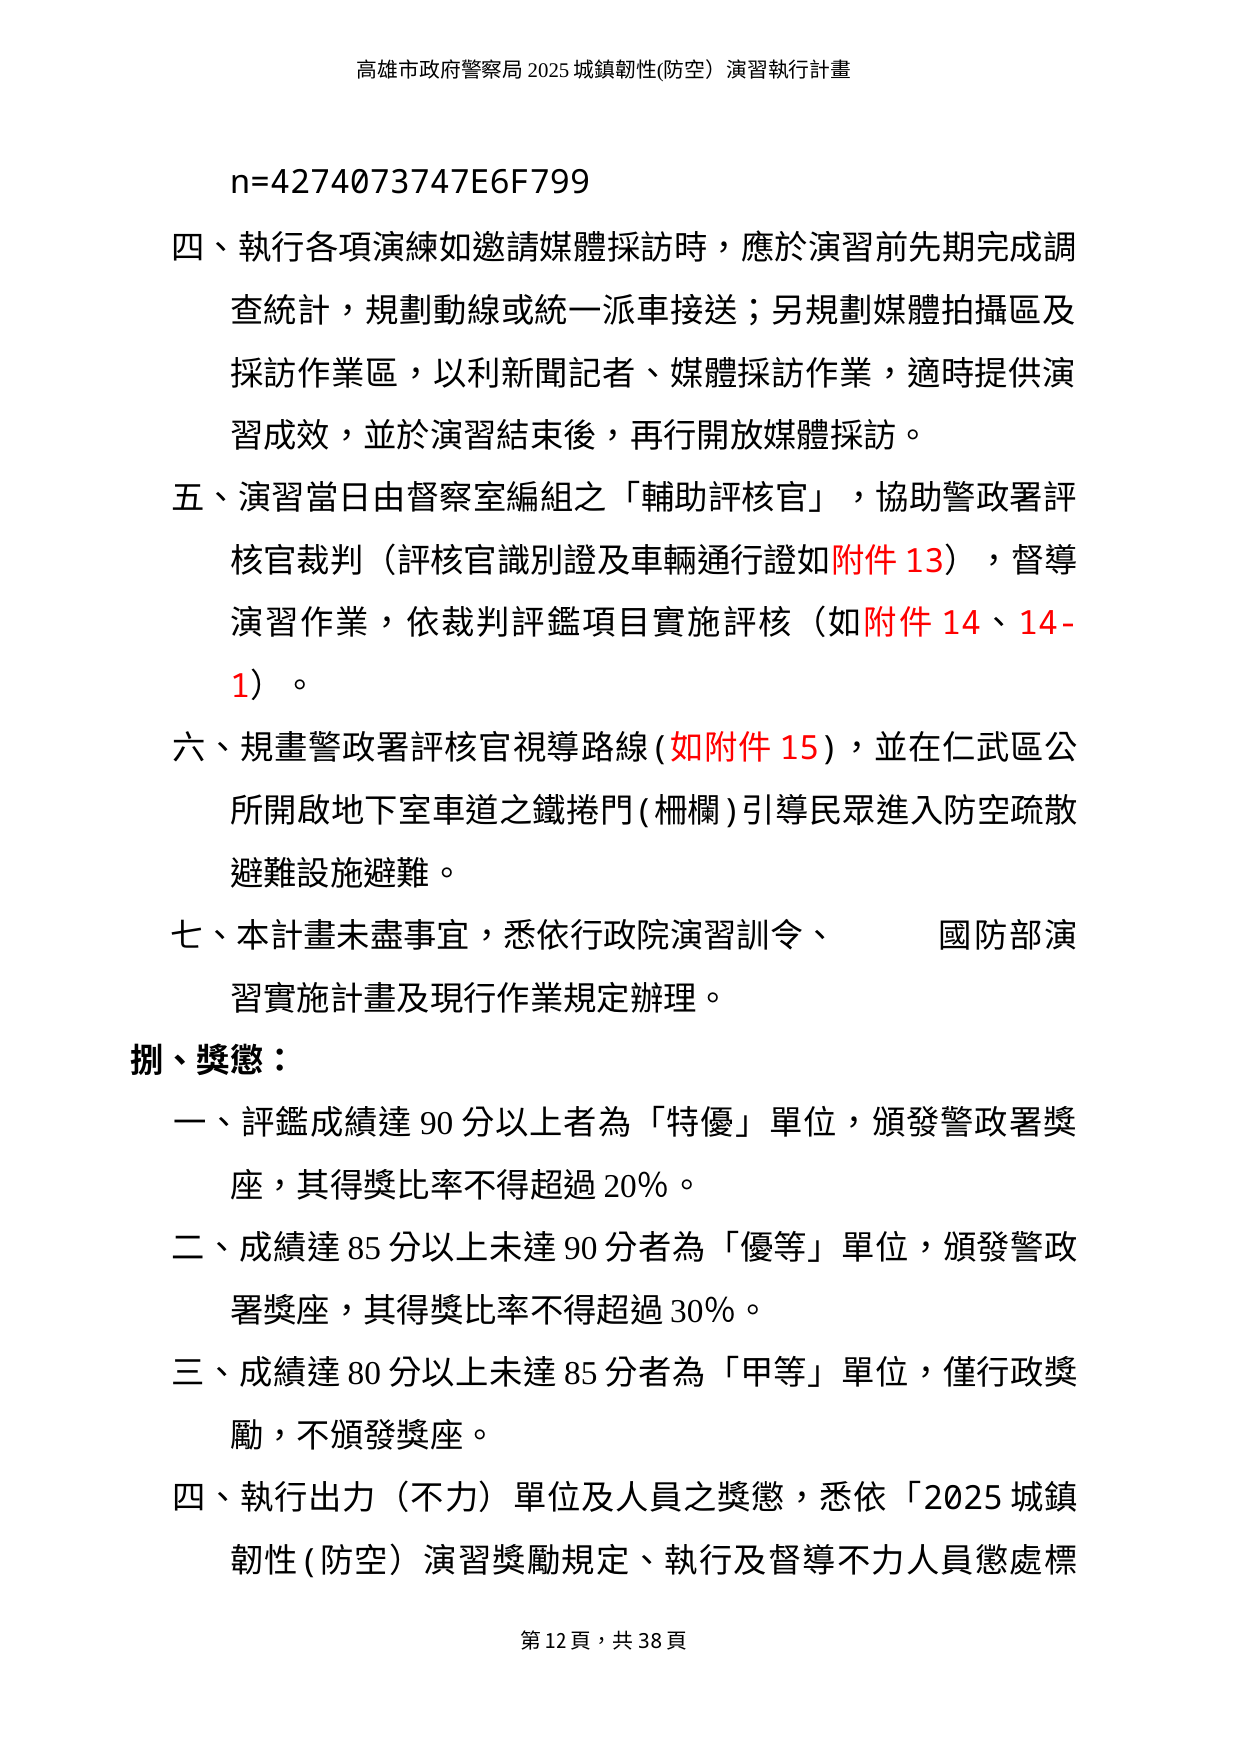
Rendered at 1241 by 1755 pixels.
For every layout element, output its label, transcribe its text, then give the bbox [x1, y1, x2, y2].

text 四、執行各項演練如邀請媒體採訪時，應於演習前先期完成調查統計，規劃動線或統一派車接送；另規劃媒體拍攝區及採訪作業區，以利新聞記者、媒體採訪作業，適時提供演習成效，並於演習結束後，再行開放媒體採訪。 [130, 204, 1078, 454]
text 三、成績達80分以上未達85分者為「甲等」單位，僅行政獎勵，不頒發獎座。 [130, 1329, 1078, 1454]
text 四、執行出力（不力）單位及人員之獎懲，悉依「2025城鎮韌性(防空）演習獎勵規定、執行及督導不力人員懲處標 [130, 1454, 1078, 1579]
text 五、演習當日由督察室編組之「輔助評核官」，協助警政署評核官裁判（評核官識別證及車輛通行證如附件13），督導演習作業，依裁判評鑑項目實施評核（如附件14、14-1）。 [130, 454, 1078, 704]
text 六、規畫警政署評核官視導路線(如附件15)，並在仁武區公所開啟地下室車道之鐵捲門(柵欄)引導民眾進入防空疏散避難設施避難。 [130, 704, 1078, 891]
text 二、成績達85分以上未達90分者為「優等」單位，頒發警政署獎座，其得獎比率不得超過30％。 [130, 1204, 1078, 1329]
text 七、本計畫未盡事宜，悉依行政院演習訓令、 國防部演習實施計畫及現行作業規定辦理。 [130, 891, 1078, 1016]
text 捌、獎懲： [130, 1016, 1078, 1079]
text 一、評鑑成績達90分以上者為「特優」單位，頒發警政署獎座，其得獎比率不得超過20％。 [130, 1079, 1078, 1204]
text n=4274073747E6F799 [230, 158, 1078, 204]
